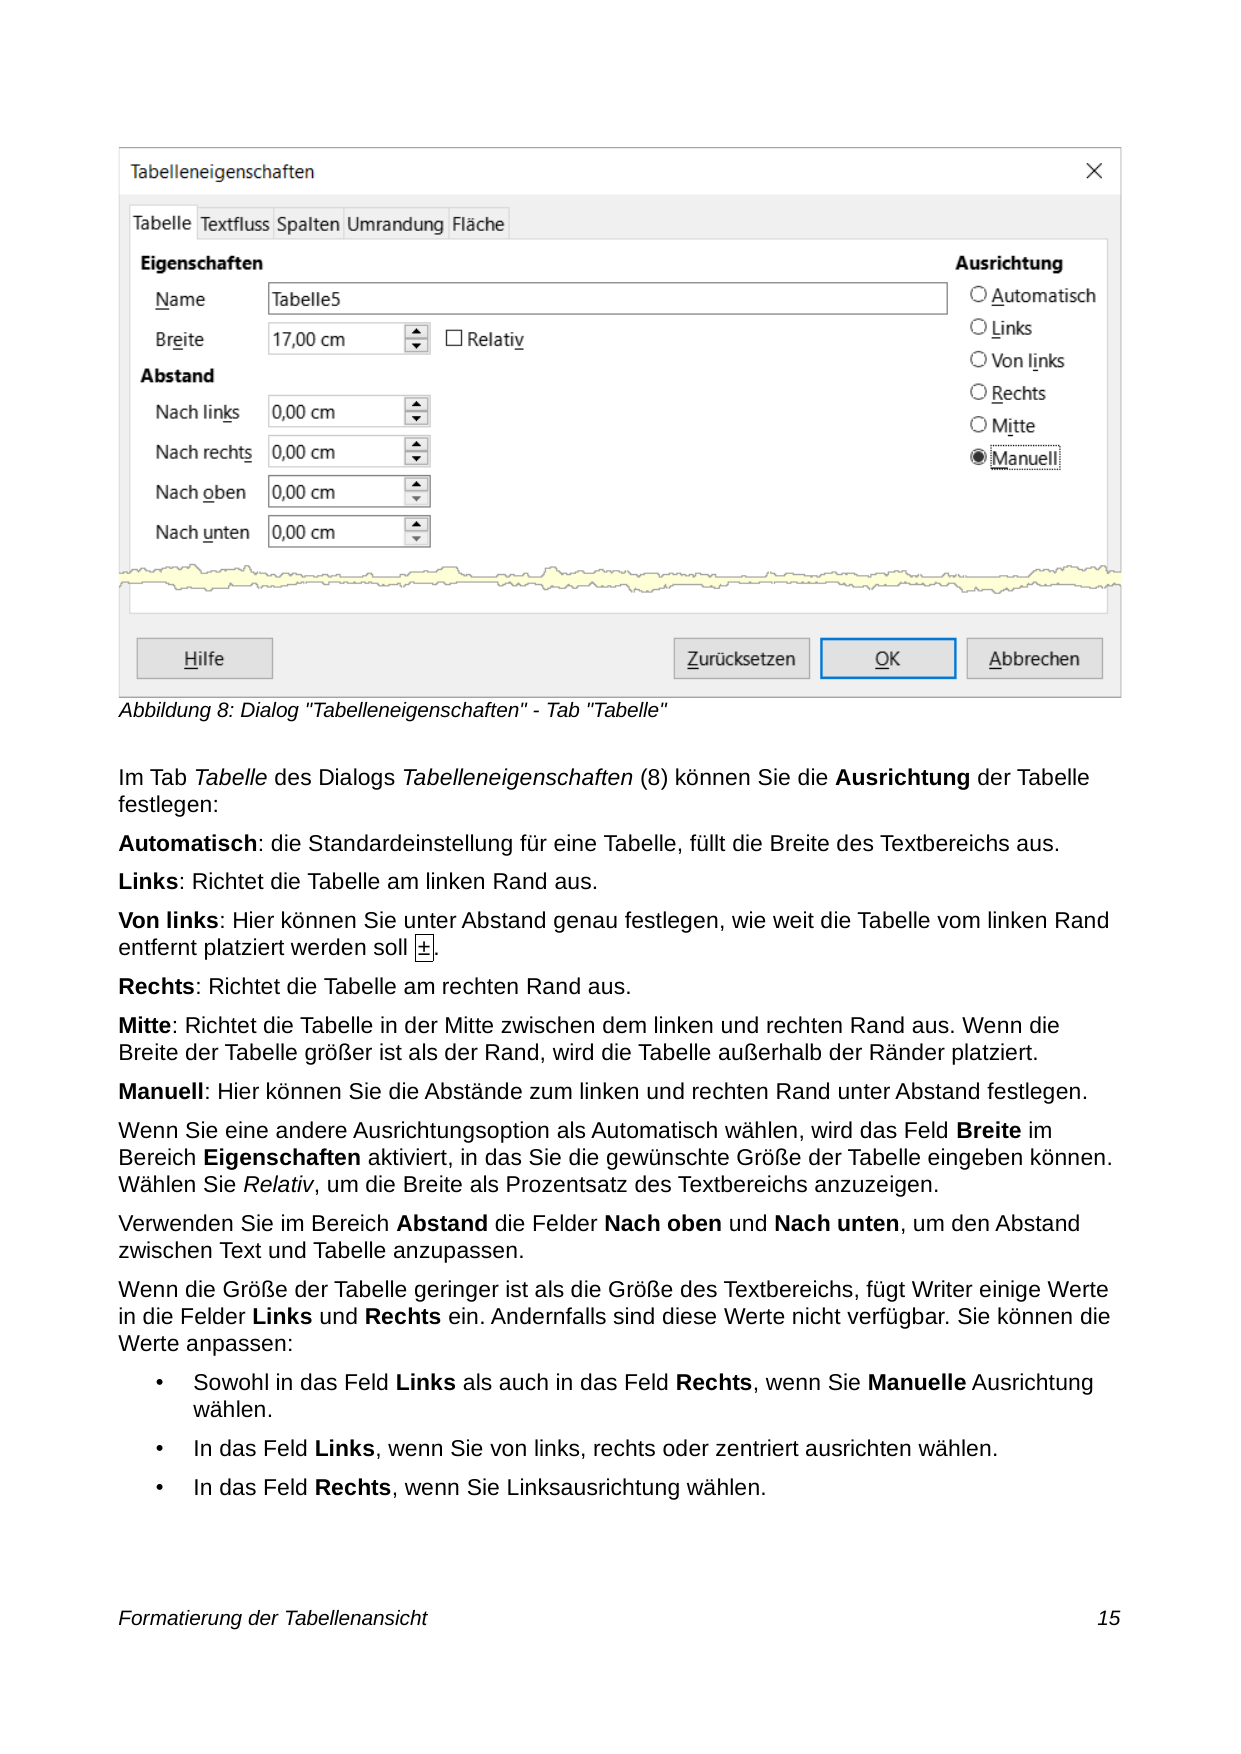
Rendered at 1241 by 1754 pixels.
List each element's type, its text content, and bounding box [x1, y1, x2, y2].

text Automatisch: die Standardeinstellung für eine Tabelle, füllt die Breite des Textbereichs aus. [118, 829, 1122, 856]
list Sowohl in das Feld Links als auch in das Feld Rechts, wenn Sie Manuelle Ausrichtung wählen. [156, 1368, 1122, 1422]
text Wenn Sie eine andere Ausrichtungsoption als Automatisch wählen, wird das Feld Breite im Bereich Eigenschaften aktiviert, in das Sie die gewünschte Größe der Tabelle eingeben können. Wählen Sie Relativ, um die Breite als Prozentsatz des Textbereichs anzuzeigen. [118, 1116, 1122, 1198]
text Rechts: Richtet die Tabelle am rechten Rand aus. [118, 973, 1122, 1000]
text Von links: Hier können Sie unter Abstand genau festlegen, wie weit die Tabelle vom linken Rand entfernt platziert werden soll ±. [118, 907, 1122, 961]
text Links: Richtet die Tabelle am linken Rand aus. [118, 868, 1122, 895]
text Wenn die Größe der Tabelle geringer ist als die Größe des Textbereichs, fügt Writer einige Werte in die Felder Links und Rechts ein. Andernfalls sind diese Werte nicht verfügbar. Sie können die Werte anpassen: [118, 1275, 1122, 1357]
text Mitte: Richtet die Tabelle in der Mitte zwischen dem linken und rechten Rand aus. Wenn die Breite der Tabelle größer ist als der Rand, wird die Tabelle außerhalb der Ränder platziert. [118, 1012, 1122, 1066]
text Im Tab Tabelle des Dialogs Tabelleneigenschaften (Abbildung 8) können Sie die Ausrichtung der Tabelle festlegen: [118, 763, 1122, 817]
text Manuell: Hier können Sie die Abstände zum linken und rechten Rand unter Abstand festlegen. [118, 1077, 1122, 1104]
text Abbildung 8: Dialog "Tabelleneigenschaften" - Tab "Tabelle" [119, 698, 1121, 722]
text Verwenden Sie im Bereich Abstand die Felder Nach oben und Nach unten, um den Abstand zwischen Text und Tabelle anzupassen. [118, 1209, 1122, 1263]
list In das Feld Rechts, wenn Sie Linksausrichtung wählen. [156, 1473, 1122, 1500]
picture [118, 147, 1122, 698]
list In das Feld Links, wenn Sie von links, rechts oder zentriert ausrichten wählen. [156, 1434, 1122, 1461]
